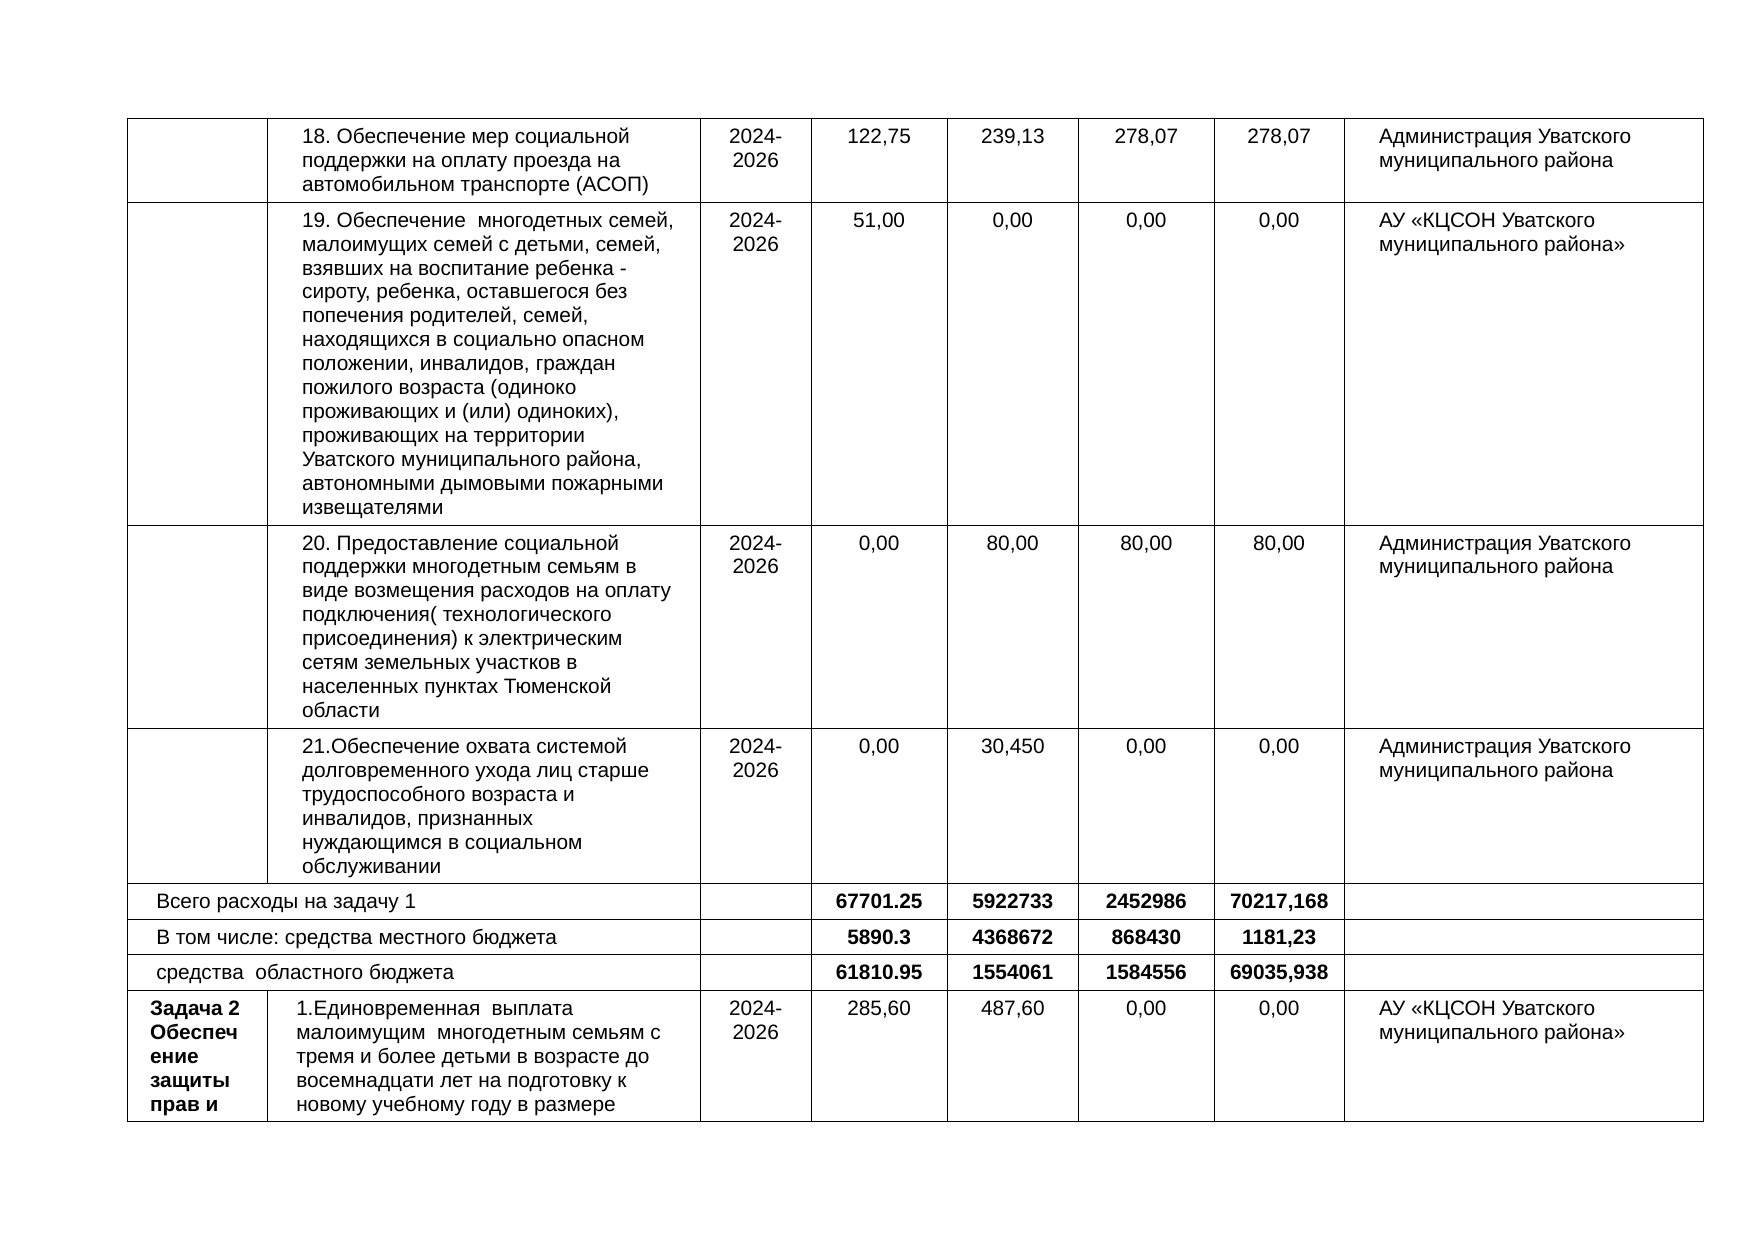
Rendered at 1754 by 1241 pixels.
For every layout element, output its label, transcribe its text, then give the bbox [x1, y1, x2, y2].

table_cell 278,07 [1079, 119, 1214, 202]
table_cell 0,00 [812, 526, 947, 728]
table_cell 21.Обеспечение охвата системой долговременного ухода лиц старше трудоспособного возраста и инвалидов, признанных нуждающимся в социальном обслуживании [268, 729, 700, 883]
table_cell 0,00 [1215, 729, 1344, 883]
table_cell [128, 526, 267, 728]
table_cell 278,07 [1215, 119, 1344, 202]
table_cell 61810,95 [812, 955, 947, 990]
table_cell АУ «КЦСОН Уватского муниципального района» [1345, 203, 1703, 524]
table_cell Задача 2 Обеспечение защиты прав и [128, 991, 267, 1121]
table_cell Администрация Уватского муниципального района [1345, 729, 1703, 883]
table_cell 51,00 [812, 203, 947, 524]
table_cell 285,60 [812, 991, 947, 1121]
table_cell [701, 920, 811, 954]
table_cell 0,00 [948, 203, 1078, 524]
table_cell 239,13 [948, 119, 1078, 202]
table_cell [1345, 920, 1703, 954]
table_cell [128, 119, 267, 202]
table_cell 5890,3 [812, 920, 947, 954]
table_cell 69035,938 [1215, 955, 1344, 990]
table_cell Всего расходы на задачу 1 [128, 884, 700, 919]
table_cell 18. Обеспечение мер социальной поддержки на оплату проезда на автомобильном транспорте (АСОП) [268, 119, 700, 202]
table_cell 30,450 [948, 729, 1078, 883]
table_cell [128, 729, 267, 883]
table_cell 0,00 [1079, 203, 1214, 524]
table_cell 19. Обеспечение многодетных семей, малоимущих семей с детьми, семей, взявших на воспитание ребенка - сироту, ребенка, оставшегося без попечения родителей, семей, находящихся в социально опасном положении, инвалидов, граждан пожилого возраста (одиноко проживающих и (или) одиноких), проживающих на территории Уватского муниципального района, автономными дымовыми пожарными извещателями [268, 203, 700, 524]
table_cell Администрация Уватского муниципального района [1345, 526, 1703, 728]
table_cell 1146,5 [1079, 920, 1214, 954]
table_cell Администрация Уватского муниципального района [1345, 119, 1703, 202]
table_cell 2024-2026 [701, 991, 811, 1121]
table_cell 1181,23 [1215, 920, 1344, 954]
table_cell 70217,168 [1215, 884, 1344, 919]
table_cell 122,75 [812, 119, 947, 202]
table_cell 71631,06 [948, 884, 1078, 919]
table_cell 2024-2026 [701, 526, 811, 728]
table_cell 2024-2026 [701, 203, 811, 524]
table_cell 5642 [948, 920, 1078, 954]
table_cell [128, 203, 267, 524]
table_cell 0,00 [1079, 729, 1214, 883]
table_cell 0,00 [1079, 991, 1214, 1121]
table_cell 2024-2026 [701, 729, 811, 883]
table_cell [701, 955, 811, 990]
table_cell 80,00 [1215, 526, 1344, 728]
table_cell [1345, 884, 1703, 919]
table_cell [701, 884, 811, 919]
table_cell 63737,56 [1079, 955, 1214, 990]
table_cell АУ «КЦСОН Уватского муниципального района» [1345, 991, 1703, 1121]
table_cell 67701,25 [812, 884, 947, 919]
table_cell средства областного бюджета [128, 955, 700, 990]
table_cell 0,00 [1215, 991, 1344, 1121]
table_cell 487,60 [948, 991, 1078, 1121]
table_cell 80,00 [948, 526, 1078, 728]
table_cell В том числе: средства местного бюджета [128, 920, 700, 954]
table_cell [1345, 955, 1703, 990]
table_cell 64884,06 [1079, 884, 1214, 919]
table_cell 20. Предоставление социальной поддержки многодетным семьям в виде возмещения расходов на оплату подключения( технологического присоединения) к электрическим сетям земельных участков в населенных пунктах Тюменской области [268, 526, 700, 728]
table_cell 65989,06 [948, 955, 1078, 990]
table_cell 80,00 [1079, 526, 1214, 728]
table_cell 0,00 [812, 729, 947, 883]
table_cell 1.Единовременная выплата малоимущим многодетным семьям с тремя и более детьми в возрасте до восемнадцати лет на подготовку к новому учебному году в размере [268, 991, 700, 1121]
table_cell 2024-2026 [701, 119, 811, 202]
table_cell 0,00 [1215, 203, 1344, 524]
